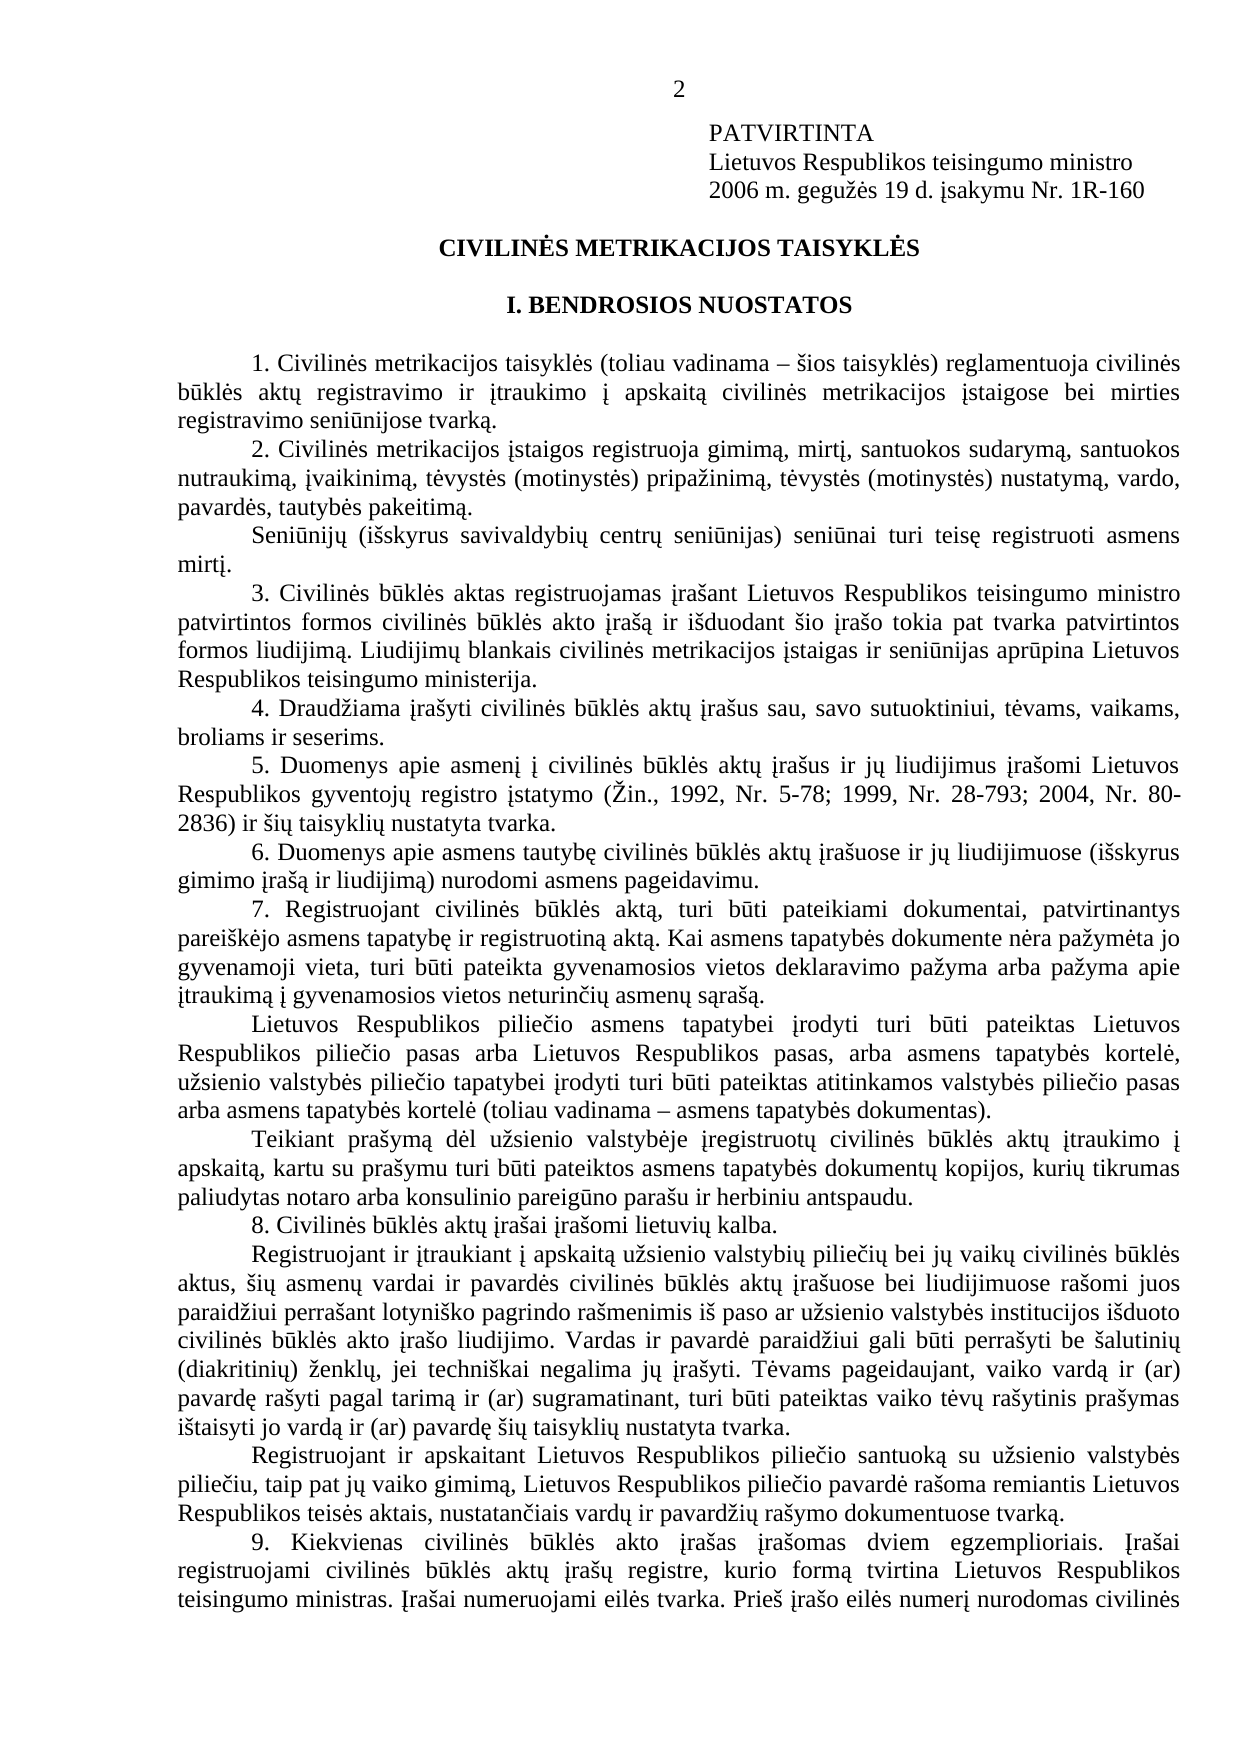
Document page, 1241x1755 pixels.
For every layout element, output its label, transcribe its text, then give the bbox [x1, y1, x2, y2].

text CIVILINĖS METRIKACIJOS TAISYKLĖS [177, 233, 1181, 262]
text 5. Duomenys apie asmenį į civilinės būklės aktų įrašus ir jų liudijimus įrašomi Lietuvos Respublikos gyventojų registro įstatymo (Žin., 1992, Nr. 5-78; 1999, Nr. 28-793; 2004, Nr. 80-2836) ir šių taisyklių nustatyta tvarka. [177, 751, 1181, 837]
text 7. Registruojant civilinės būklės aktą, turi būti pateikiami dokumentai, patvirtinantys pareiškėjo asmens tapatybę ir registruotiną aktą. Kai asmens tapatybės dokumente nėra pažymėta jo gyvenamoji vieta, turi būti pateikta gyvenamosios vietos deklaravimo pažyma arba pažyma apie įtraukimą į gyvenamosios vietos neturinčių asmenų sąrašą. [177, 894, 1181, 1009]
text 1. Civilinės metrikacijos taisyklės (toliau vadinama – šios taisyklės) reglamentuoja civilinės būklės aktų registravimo ir įtraukimo į apskaitą civilinės metrikacijos įstaigose bei mirties registravimo seniūnijose tvarką. [177, 348, 1181, 434]
text 2006 m. gegužės 19 d. įsakymu Nr. 1R-160 [177, 176, 1181, 204]
text 4. Draudžiama įrašyti civilinės būklės aktų įrašus sau, savo sutuoktiniui, tėvams, vaikams, broliams ir seserims. [177, 693, 1181, 751]
text 2. Civilinės metrikacijos įstaigos registruoja gimimą, mirtį, santuokos sudarymą, santuokos nutraukimą, įvaikinimą, tėvystės (motinystės) pripažinimą, tėvystės (motinystės) nustatymą, vardo, pavardės, tautybės pakeitimą. [177, 434, 1181, 521]
text Seniūnijų (išskyrus savivaldybių centrų seniūnijas) seniūnai turi teisę registruoti asmens mirtį. [177, 521, 1181, 578]
text Lietuvos Respublikos teisingumo ministro [177, 147, 1181, 176]
text 6. Duomenys apie asmens tautybę civilinės būklės aktų įrašuose ir jų liudijimuose (išskyrus gimimo įrašą ir liudijimą) nurodomi asmens pageidavimu. [177, 837, 1181, 894]
text 9. Kiekvienas civilinės būklės akto įrašas įrašomas dviem egzemplioriais. Įrašai registruojami civilinės būklės aktų įrašų registre, kurio formą tvirtina Lietuvos Respublikos teisingumo ministras. Įrašai numeruojami eilės tvarka. Prieš įrašo eilės numerį nurodomas civilinės [177, 1527, 1181, 1613]
text Registruojant ir apskaitant Lietuvos Respublikos piliečio santuoką su užsienio valstybės piliečiu, taip pat jų vaiko gimimą, Lietuvos Respublikos piliečio pavardė rašoma remiantis Lietuvos Respublikos teisės aktais, nustatančiais vardų ir pavardžių rašymo dokumentuose tvarką. [177, 1441, 1181, 1527]
text 8. Civilinės būklės aktų įrašai įrašomi lietuvių kalba. [177, 1211, 1181, 1239]
text I. BENDROSIOS NUOSTATOS [177, 291, 1181, 319]
text Teikiant prašymą dėl užsienio valstybėje įregistruotų civilinės būklės aktų įtraukimo į apskaitą, kartu su prašymu turi būti pateiktos asmens tapatybės dokumentų kopijos, kurių tikrumas paliudytas notaro arba konsulinio pareigūno parašu ir herbiniu antspaudu. [177, 1124, 1181, 1211]
text Registruojant ir įtraukiant į apskaitą užsienio valstybių piliečių bei jų vaikų civilinės būklės aktus, šių asmenų vardai ir pavardės civilinės būklės aktų įrašuose bei liudijimuose rašomi juos paraidžiui perrašant lotyniško pagrindo rašmenimis iš paso ar užsienio valstybės institucijos išduoto civilinės būklės akto įrašo liudijimo. Vardas ir pavardė paraidžiui gali būti perrašyti be šalutinių (diakritinių) ženklų, jei techniškai negalima jų įrašyti. Tėvams pageidaujant, vaiko vardą ir (ar) pavardę rašyti pagal tarimą ir (ar) sugramatinant, turi būti pateiktas vaiko tėvų rašytinis prašymas ištaisyti jo vardą ir (ar) pavardę šių taisyklių nustatyta tvarka. [177, 1239, 1181, 1441]
text 3. Civilinės būklės aktas registruojamas įrašant Lietuvos Respublikos teisingumo ministro patvirtintos formos civilinės būklės akto įrašą ir išduodant šio įrašo tokia pat tvarka patvirtintos formos liudijimą. Liudijimų blankais civilinės metrikacijos įstaigas ir seniūnijas aprūpina Lietuvos Respublikos teisingumo ministerija. [177, 578, 1181, 693]
text PATVIRTINTA [709, 118, 1181, 147]
text Lietuvos Respublikos piliečio asmens tapatybei įrodyti turi būti pateiktas Lietuvos Respublikos piliečio pasas arba Lietuvos Respublikos pasas, arba asmens tapatybės kortelė, užsienio valstybės piliečio tapatybei įrodyti turi būti pateiktas atitinkamos valstybės piliečio pasas arba asmens tapatybės kortelė (toliau vadinama – asmens tapatybės dokumentas). [177, 1009, 1181, 1124]
